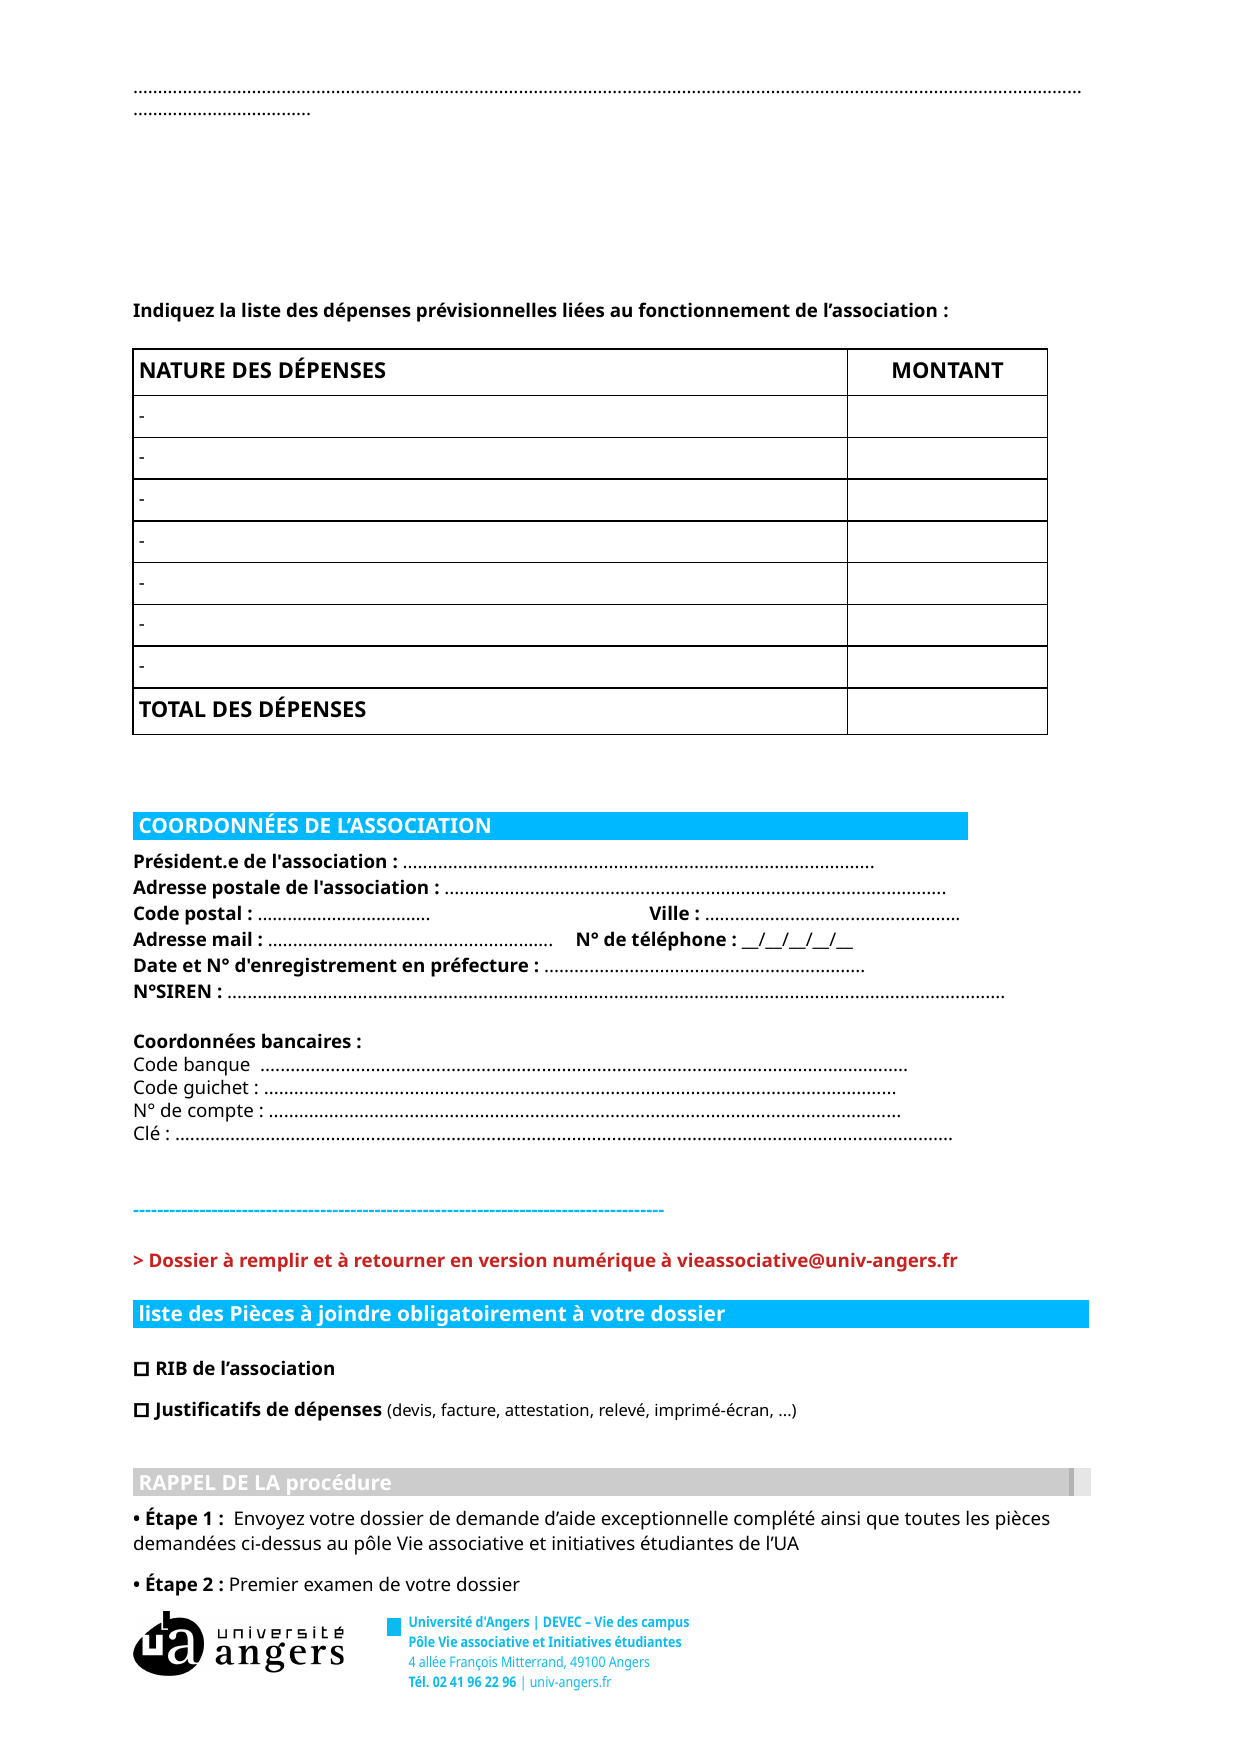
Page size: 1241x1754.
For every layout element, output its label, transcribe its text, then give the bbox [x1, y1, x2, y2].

table_cell [848, 563, 1047, 603]
text Code postal : …………………………….. Ville : …................................................ [133, 901, 1092, 926]
table_cell [848, 396, 1047, 436]
text Coordonnées bancaires : [133, 1030, 1092, 1053]
table_header NATURE DES DÉPENSES [134, 350, 847, 394]
table_cell - [134, 647, 847, 687]
table_cell [848, 647, 1047, 687]
text Président.e de l'association : .............................................................................................. [133, 849, 1092, 874]
table_header MONTANT [848, 350, 1047, 394]
table_cell [848, 438, 1047, 478]
table_cell - [134, 438, 847, 478]
text Code guichet : .............................................................................................................................. [133, 1076, 1092, 1099]
table_cell - [134, 605, 847, 645]
text o RIB de l’association [133, 1353, 1092, 1382]
text Clé : …........................................................................................................................................................ [133, 1122, 1092, 1145]
text Code banque ................................................................................................................................. [133, 1053, 1092, 1076]
text Indiquez la liste des dépenses prévisionnelles liées au fonctionnement de l’association : [133, 299, 1092, 322]
table_cell TOTAL DES DÉPENSES [134, 689, 847, 733]
table_cell [848, 689, 1047, 733]
text COORDONNÉES DE L’ASSOCIATION [133, 812, 1092, 840]
table_cell - [134, 480, 847, 520]
table_cell - [134, 563, 847, 603]
text • Étape 2 : Premier examen de votre dossier [133, 1571, 1092, 1597]
text RAPPEL DE LA procédure [133, 1468, 1092, 1496]
text > Dossier à remplir et à retourner en version numérique à vieassociative@univ-angers.fr [133, 1248, 1092, 1273]
table_cell [848, 522, 1047, 562]
text liste des Pièces à joindre obligatoirement à votre dossier [133, 1299, 1092, 1328]
text ---------------------------------------------------------------------------------------- [133, 1196, 1092, 1221]
table_cell [848, 480, 1047, 520]
text Adresse mail : …............................................………. N° de téléphone : __/__/__/__/__ [133, 926, 1092, 952]
text Adresse postale de l'association : .................................................................................................... [133, 874, 1092, 900]
table_cell [848, 605, 1047, 645]
table_cell - [134, 396, 847, 436]
text N°SIREN : ........................................................................................................................................................... [133, 978, 1092, 1004]
text • Étape 1 : Envoyez votre dossier de demande d’aide exceptionnelle complété ainsi que toutes les pièces demandées ci-dessus au pôle Vie associative et initiatives étudiantes de l’UA [133, 1505, 1092, 1556]
text ………………………………………………………………………………………………………………………………………………………………………………………………………... [133, 75, 1092, 121]
text Date et N° d'enregistrement en préfecture : ................................................................ [133, 952, 1092, 978]
text N° de compte : .............................................................................................................................. [133, 1099, 1092, 1122]
text o Justificatifs de dépenses (devis, facture, attestation, relevé, imprimé-écran, ...) [133, 1394, 1092, 1423]
table_cell - [134, 522, 847, 562]
